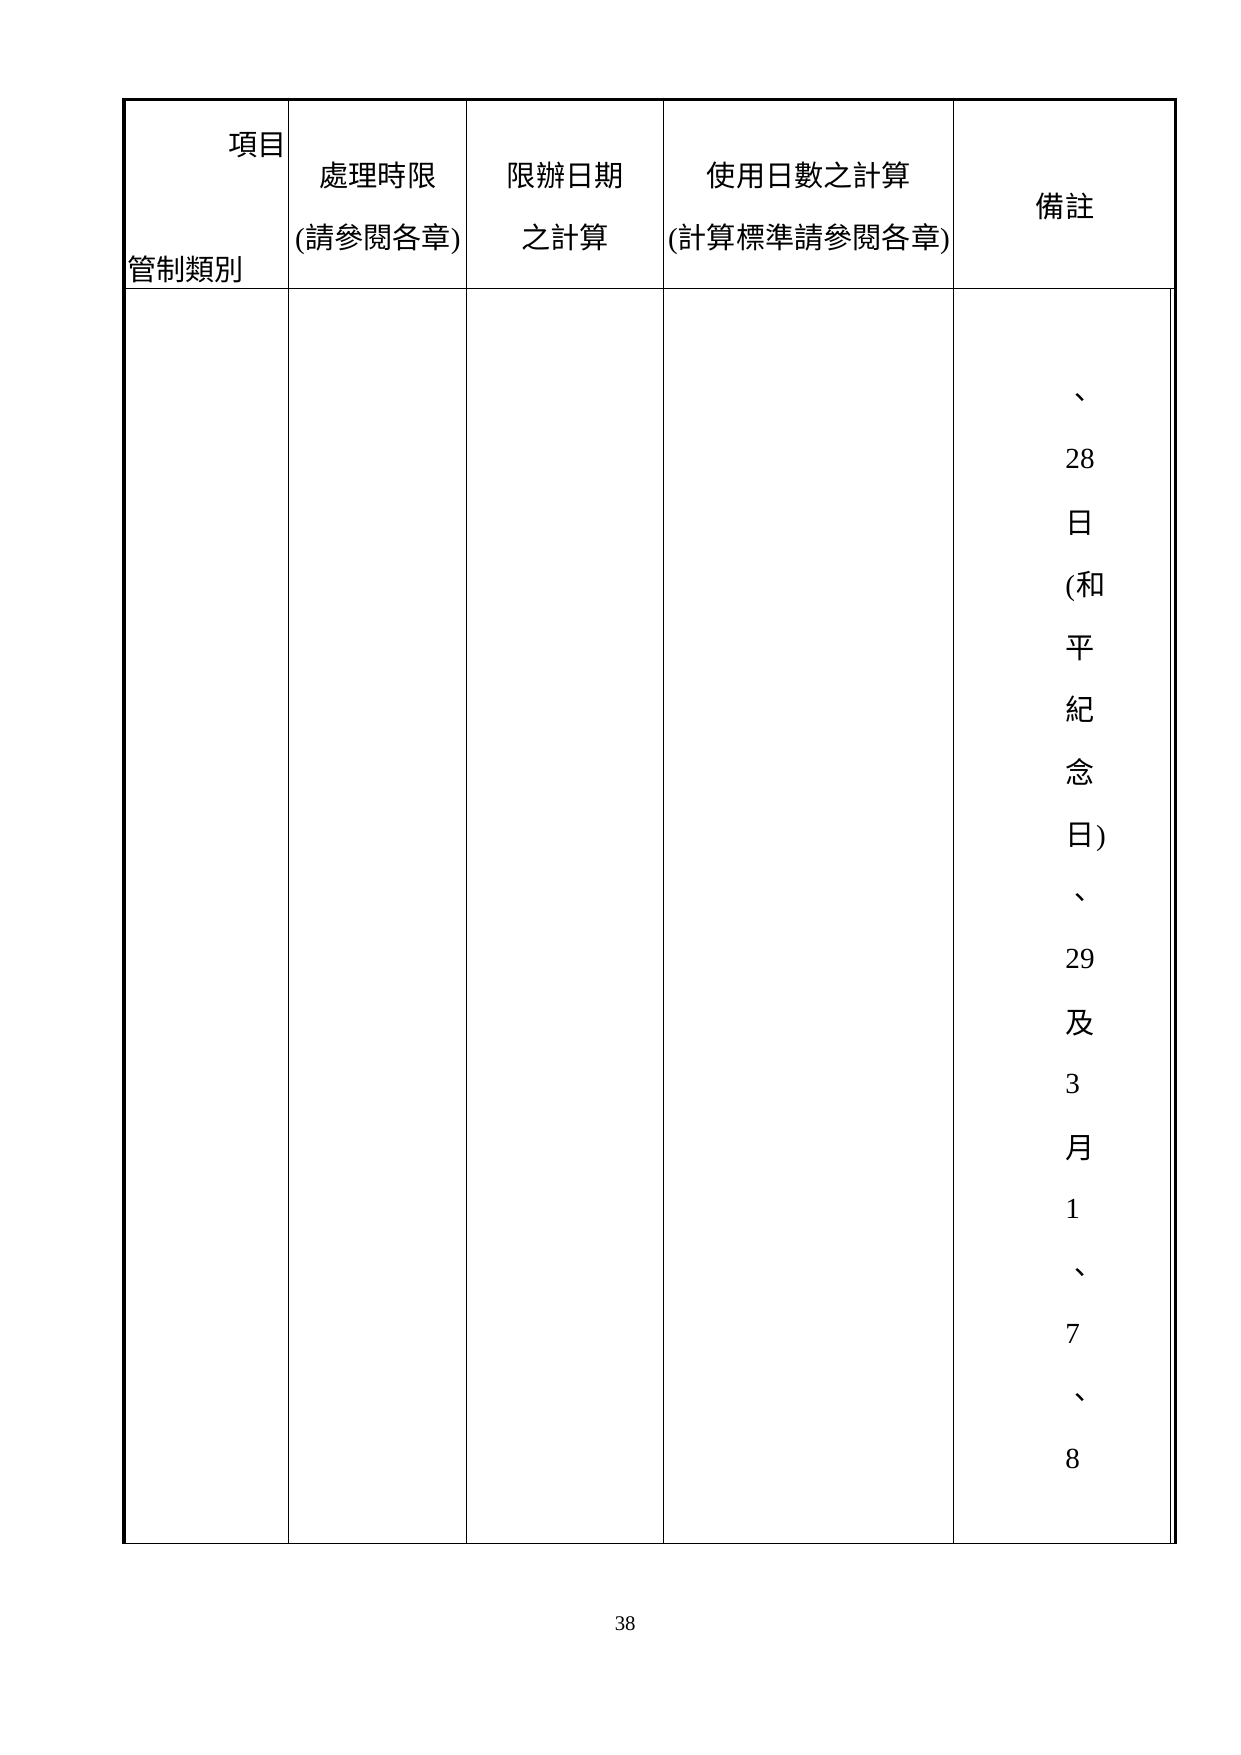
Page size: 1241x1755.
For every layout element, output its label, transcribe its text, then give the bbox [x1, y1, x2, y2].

table_cell [664, 289, 953, 1543]
table_header 處理時限 (請參閱各章) [289, 101, 466, 288]
table_cell 、28日(和平紀念日)、29及3月1、7、8 [954, 289, 1170, 1543]
table_cell 依機關視業務性質自行規定為25日 [289, 289, 466, 1543]
table_header 備註 [954, 101, 1174, 288]
table_cell [126, 289, 288, 1543]
table_header 項目 管制類別 [126, 101, 288, 288]
table_header 使用日數之計算 (計算標準請參閱各章) [664, 101, 953, 288]
table_cell [467, 289, 663, 1543]
table_header 限辦日期 之計算 [467, 101, 663, 288]
